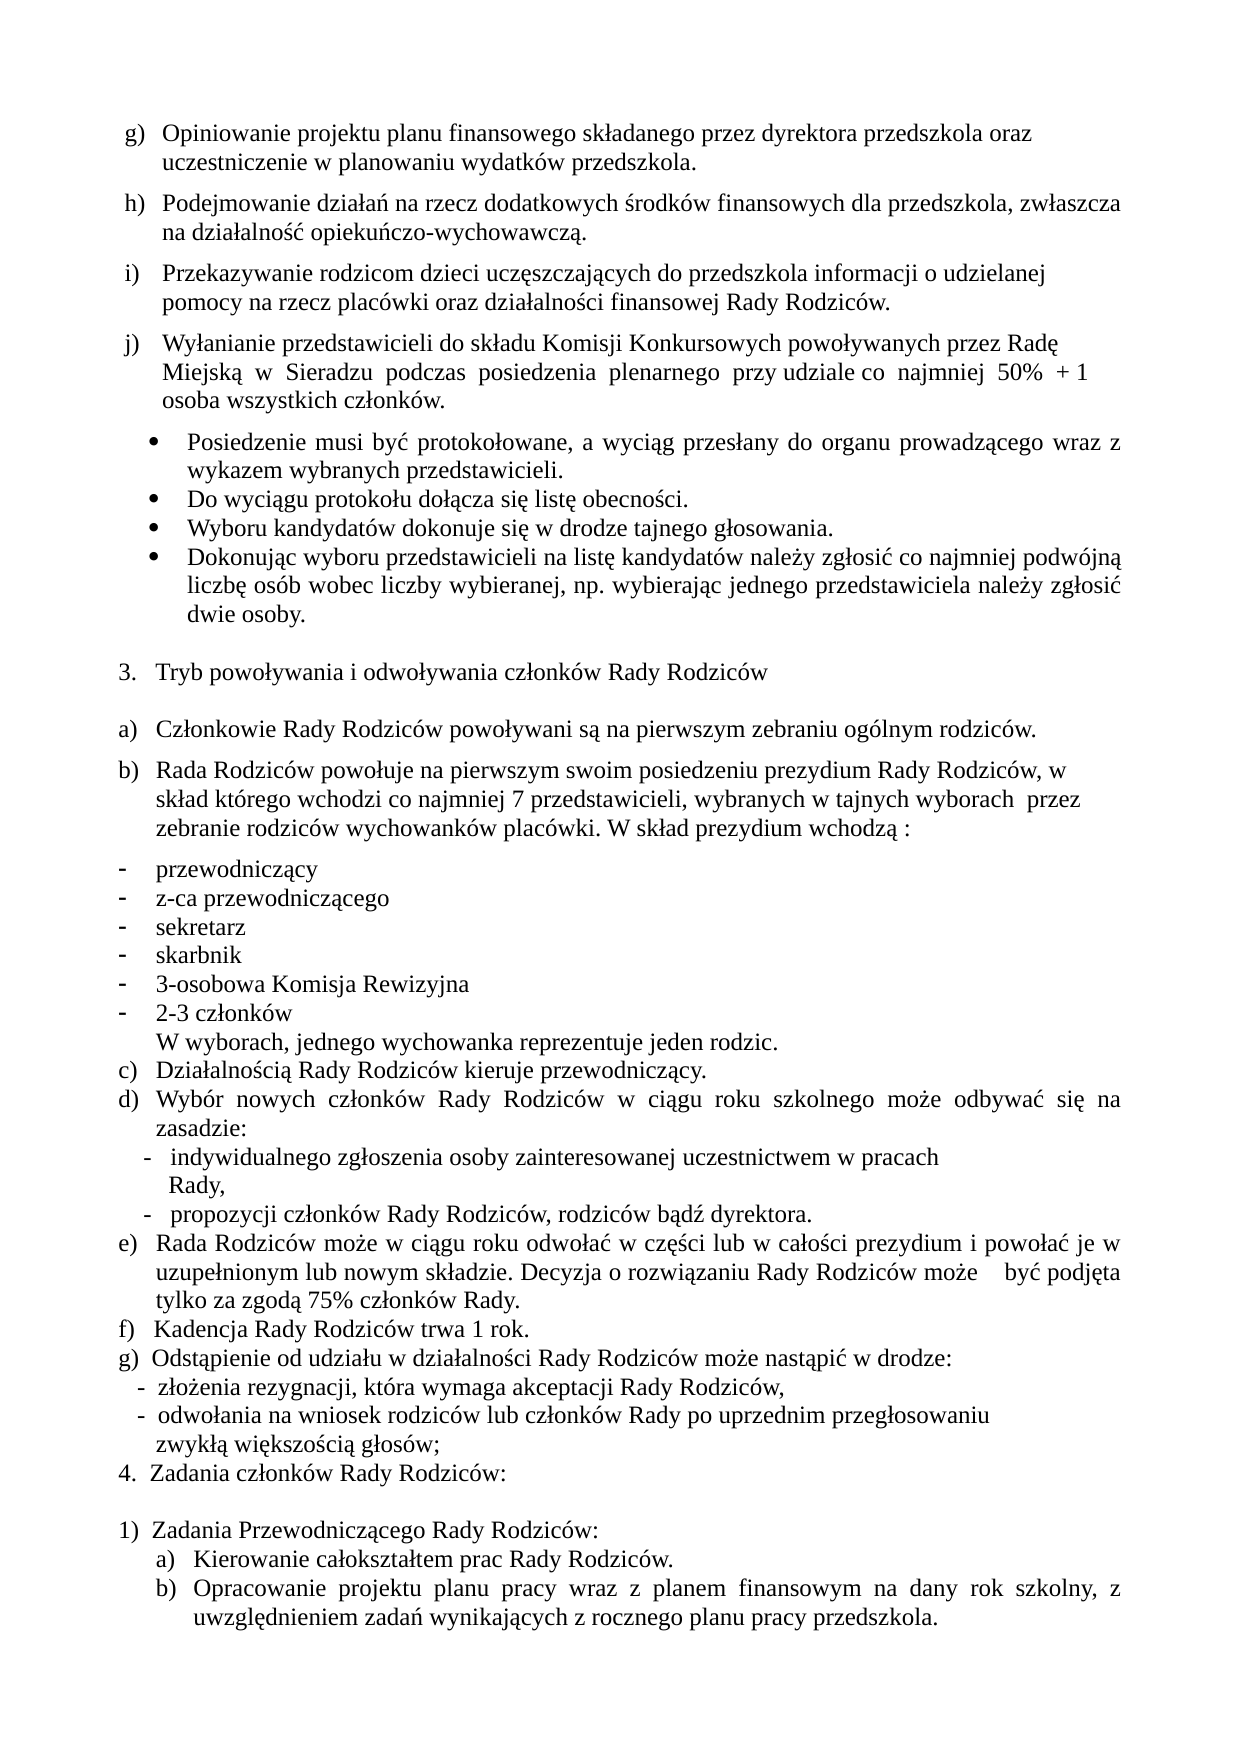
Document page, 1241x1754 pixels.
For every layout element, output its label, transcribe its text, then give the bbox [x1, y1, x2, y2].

list Działalnością Rady Rodziców kieruje przewodniczący. [118, 1056, 1122, 1084]
list Wybór nowych członków Rady Rodziców w ciągu roku szkolnego może odbywać się na zasadzie: [118, 1084, 1122, 1142]
list 3-osobowa Komisja Rewizyjna [118, 969, 1122, 998]
text - złożenia rezygnacji, która wymaga akceptacji Rady Rodziców, [118, 1372, 1122, 1401]
list Rada Rodziców może w ciągu roku odwołać w części lub w całości prezydium i powołać je w uzupełnionym lub nowym składzie. Decyzja o rozwiązaniu Rady Rodziców może być podjęta tylko za zgodą 75% członków Rady. [118, 1228, 1122, 1314]
subtitle 3. Tryb powoływania i odwoływania członków Rady Rodziców [118, 657, 1122, 686]
list Do wyciągu protokołu dołącza się listę obecności. [149, 484, 1122, 513]
text - odwołania na wniosek rodziców lub członków Rady po uprzednim przegłosowaniu [118, 1401, 1122, 1429]
text g) Odstąpienie od udziału w działalności Rady Rodziców może nastąpić w drodze: [118, 1343, 1122, 1372]
list Opracowanie projektu planu pracy wraz z planem finansowym na dany rok szkolny, z uwzględnieniem zadań wynikających z rocznego planu pracy przedszkola. [156, 1573, 1122, 1631]
list przewodniczący [118, 854, 1122, 883]
list Wyłanianie przedstawicieli do składu Komisji Konkursowych powoływanych przez Radę Miejską w Sieradzu podczas posiedzenia plenarnego przy udziale co najmniej 50% + 1 osoba wszystkich członków. [124, 328, 1122, 414]
subtitle Kierowanie całokształtem prac Rady Rodziców. [156, 1544, 1122, 1573]
text W wyborach, jednego wychowanka reprezentuje jeden rodzic. [156, 1027, 1122, 1056]
list Przekazywanie rodzicom dzieci uczęszczających do przedszkola informacji o udzielanej pomocy na rzecz placówki oraz działalności finansowej Rady Rodziców. [124, 258, 1122, 316]
list Członkowie Rady Rodziców powoływani są na pierwszym zebraniu ogólnym rodziców. [118, 714, 1122, 743]
list sekretarz [118, 912, 1122, 941]
text zwykłą większością głosów; [118, 1429, 1122, 1458]
subtitle 4. Zadania członków Rady Rodziców: [118, 1458, 1122, 1487]
list Opiniowanie projektu planu finansowego składanego przez dyrektora przedszkola oraz uczestniczenie w planowaniu wydatków przedszkola. [124, 118, 1122, 176]
text f) Kadencja Rady Rodziców trwa 1 rok. [118, 1314, 1122, 1343]
text Rady, [118, 1171, 1122, 1199]
list z-ca przewodniczącego [118, 883, 1122, 912]
list Posiedzenie musi być protokołowane, a wyciąg przesłany do organu prowadzącego wraz z wykazem wybranych przedstawicieli. [149, 427, 1122, 484]
list 2-3 członków [118, 998, 1122, 1027]
list Podejmowanie działań na rzecz dodatkowych środków finansowych dla przedszkola, zwłaszcza na działalność opiekuńczo-wychowawczą. [124, 188, 1122, 246]
text - indywidualnego zgłoszenia osoby zainteresowanej uczestnictwem w pracach [118, 1142, 1122, 1171]
list Rada Rodziców powołuje na pierwszym swoim posiedzeniu prezydium Rady Rodziców, w skład którego wchodzi co najmniej 7 przedstawicieli, wybranych w tajnych wyborach przez zebranie rodziców wychowanków placówki. W skład prezydium wchodzą : [118, 756, 1122, 842]
list skarbnik [118, 941, 1122, 969]
list Wyboru kandydatów dokonuje się w drodze tajnego głosowania. [149, 513, 1122, 542]
text - propozycji członków Rady Rodziców, rodziców bądź dyrektora. [118, 1199, 1122, 1228]
subtitle 1) Zadania Przewodniczącego Rady Rodziców: [118, 1516, 1122, 1544]
list Dokonując wyboru przedstawicieli na listę kandydatów należy zgłosić co najmniej podwójną liczbę osób wobec liczby wybieranej, np. wybierając jednego przedstawiciela należy zgłosić dwie osoby. [149, 542, 1122, 628]
